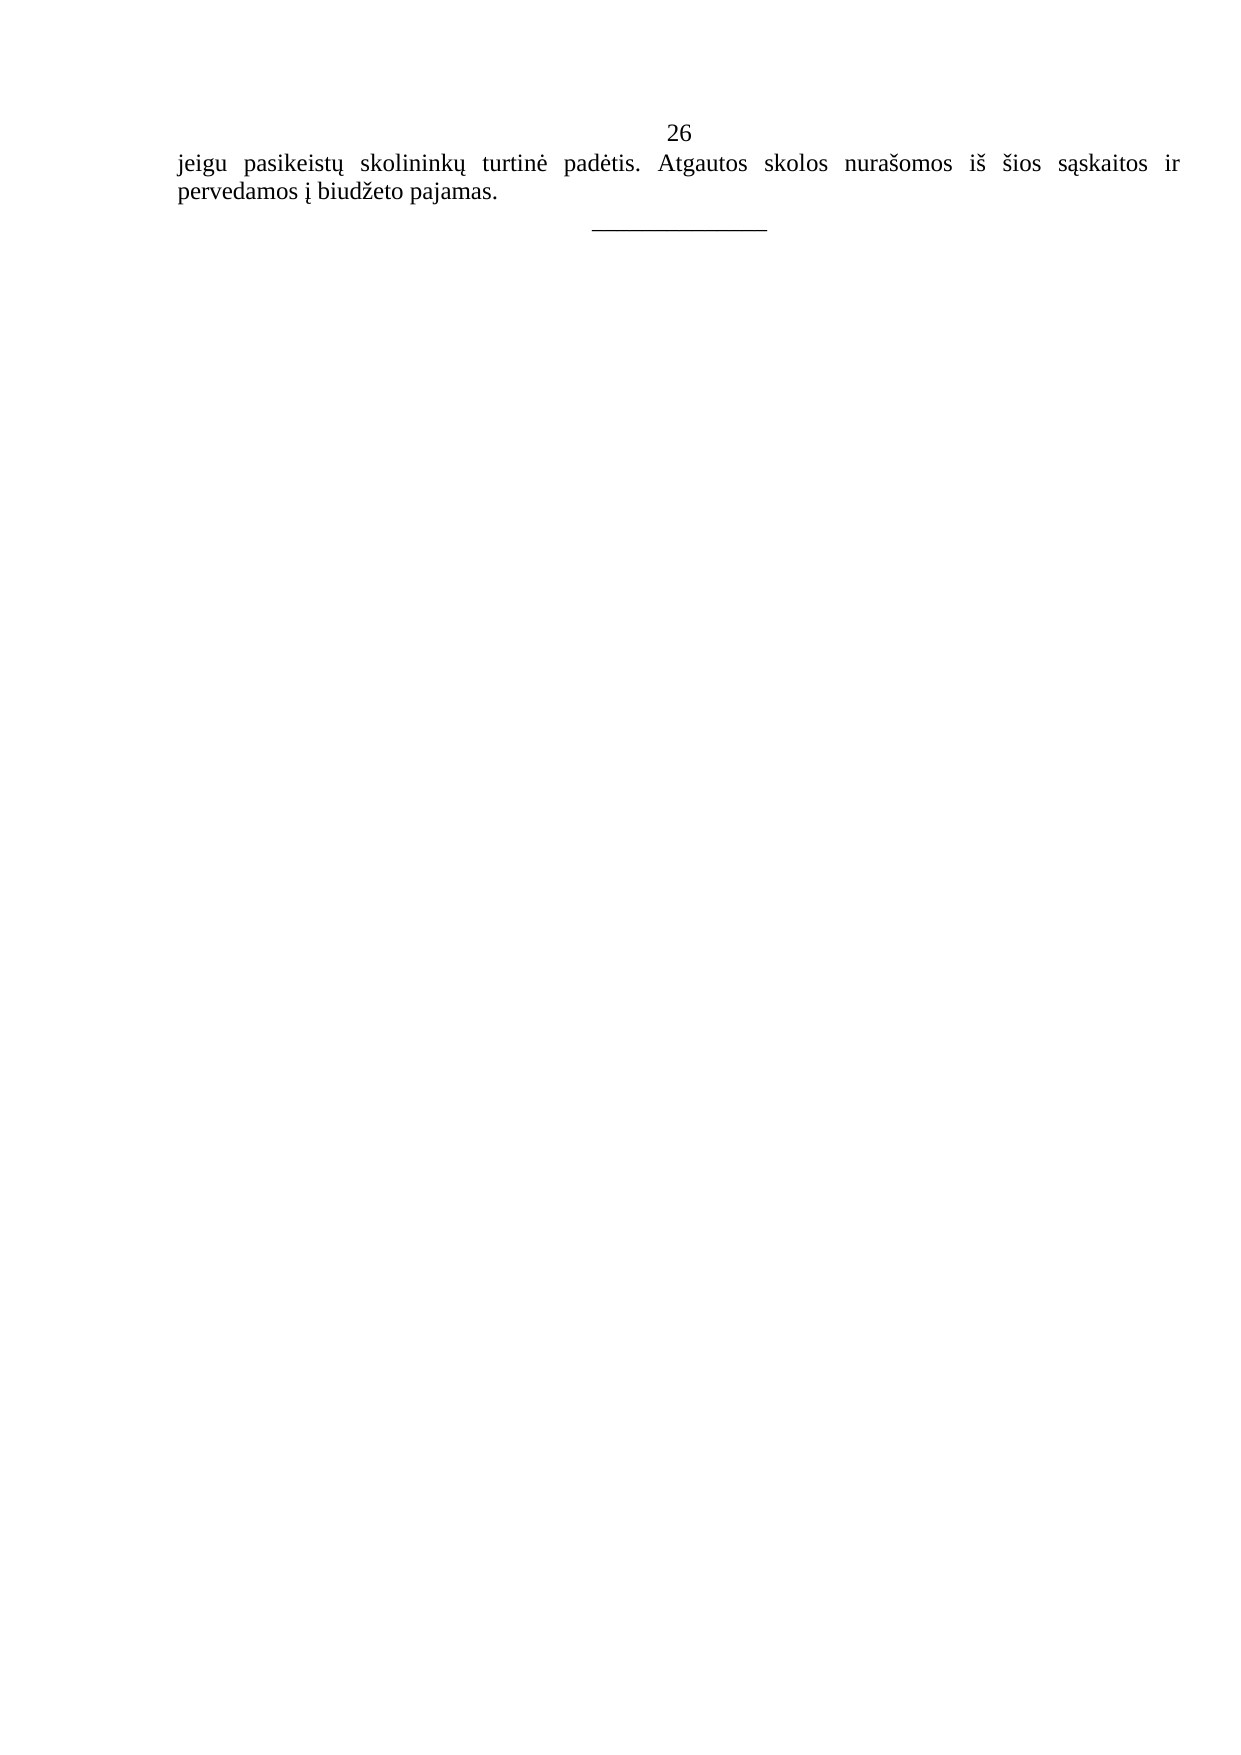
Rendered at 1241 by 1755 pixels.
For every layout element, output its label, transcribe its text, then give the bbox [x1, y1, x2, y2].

text jeigu pasikeistų skolininkų turtinė padėtis. Atgautos skolos nurašomos iš šios sąskaitos ir pervedamos į biudžeto pajamas. [177, 148, 1181, 205]
text ______________ [177, 205, 1181, 234]
